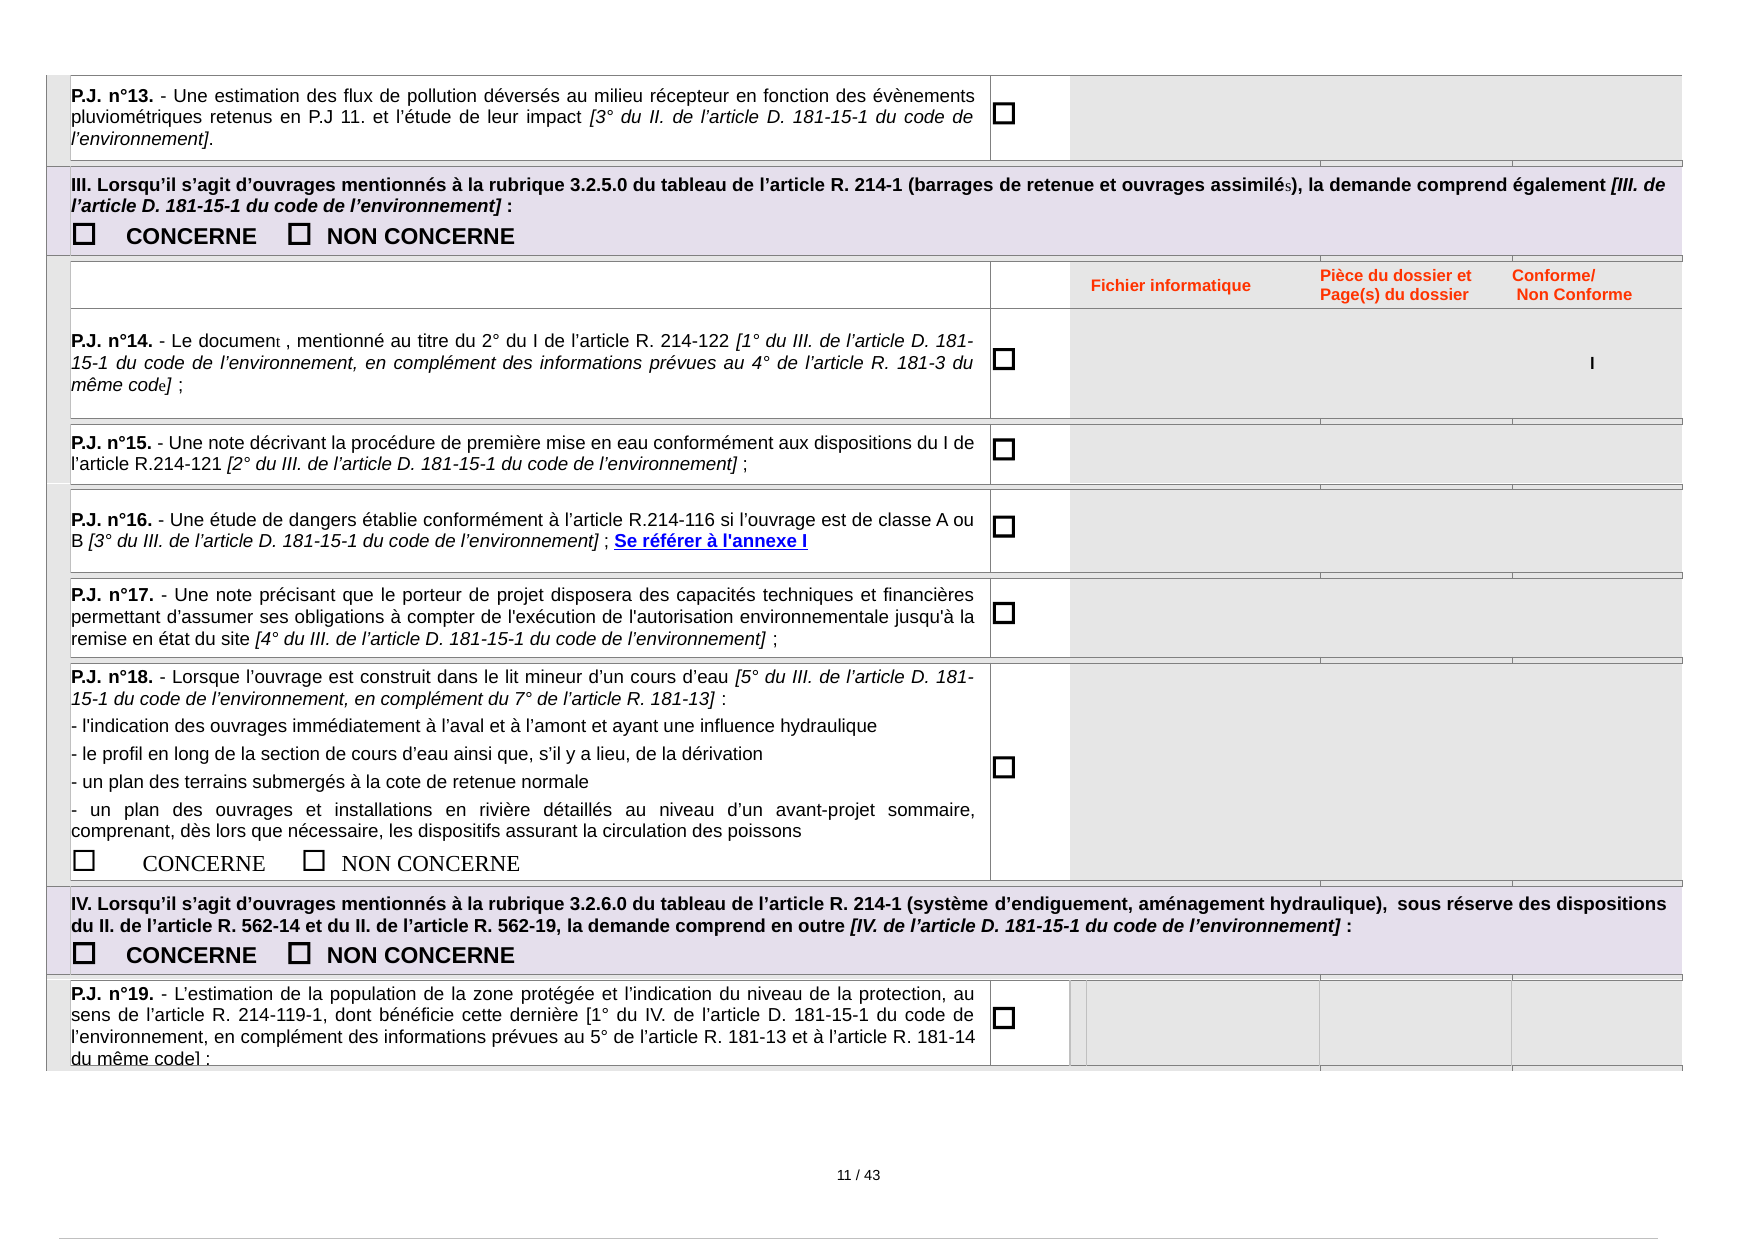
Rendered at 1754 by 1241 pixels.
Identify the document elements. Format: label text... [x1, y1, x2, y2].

table_cell [1086, 490, 1320, 572]
table_cell [1513, 161, 1682, 166]
table_cell [1513, 573, 1682, 578]
table_cell [1087, 981, 1319, 1065]
table_cell P.J. n°16. - Une étude de dangers établie conformément à l’article R.214-116 si l’ouvrage est de classe A ou B [3° du III. de l’article D. 181-15-1 du code de l’environnement] ; Se référer à l'annexe I [71, 490, 990, 572]
table_cell [1086, 76, 1320, 160]
table_cell [47, 880, 1320, 886]
table_cell [1320, 490, 1512, 572]
table_cell [1513, 975, 1682, 979]
table_cell [1086, 664, 1320, 880]
table_cell [1513, 1066, 1682, 1071]
table_cell  [991, 76, 1070, 160]
table_cell  [991, 664, 1070, 880]
table_cell [47, 578, 70, 657]
table_cell [1086, 425, 1320, 483]
table_cell [47, 261, 70, 308]
table_cell [1513, 881, 1682, 886]
table_cell P.J. n°15. - Une note décrivant la procédure de première mise en eau conformément aux dispositions du I de l’article R.214-121 [2° du III. de l’article D. 181-15-1 du code de l’environnement] ; [71, 425, 990, 483]
table_cell [1321, 881, 1512, 886]
table_cell [47, 424, 70, 483]
table_cell [1321, 573, 1512, 578]
table_cell [1086, 579, 1320, 657]
table_cell [47, 1065, 1320, 1071]
table_cell  [991, 309, 1070, 418]
table_cell P.J. n°13. - Une estimation des flux de pollution déversés au milieu récepteur en fonction des évènements pluviométriques retenus en P.J 11. et l’étude de leur impact [3° du II. de l’article D. 181-15-1 du code de l’environnement]. [71, 76, 990, 160]
table_cell [47, 975, 1320, 979]
table_cell [1512, 425, 1682, 483]
table_cell [47, 418, 1320, 424]
table_cell [71, 262, 990, 308]
table_cell [1513, 485, 1682, 489]
table_cell P.J. n°18. - Lorsque l’ouvrage est construit dans le lit mineur d’un cours d’eau [5° du III. de l’article D. 181-15-1 du code de l’environnement, en complément du 7° de l’article R. 181-13] : - l'indication des ouvrages immédiatement à l’aval et à l’amont et ayant une influence hydraulique - le profil en long de la section de cours d’eau ainsi que, s’il y a lieu, de la dérivation - un plan des terrains submergés à la cote de retenue normale - un plan des ouvrages et installations en rivière détaillés au niveau d’un avant-projet sommaire, comprenant, dès lors que nécessaire, les dispositifs assurant la circulation des poissons  CONCERNE NON CONCERNE [71, 664, 990, 880]
table_cell [47, 167, 70, 255]
table_cell  [991, 490, 1070, 572]
table_cell [47, 160, 1320, 166]
table_cell P.J. n°17. - Une note précisant que le porteur de projet disposera des capacités techniques et financières permettant d’assumer ses obligations à compter de l'exécution de l'autorisation environnementale jusqu'à la remise en état du site [4° du III. de l’article D. 181-15-1 du code de l’environnement] ; [71, 579, 990, 657]
table_cell  [991, 579, 1070, 657]
table_cell Fichier informatique [1086, 262, 1320, 308]
table_cell [47, 980, 70, 1065]
table_cell [1512, 664, 1682, 880]
table_cell [1320, 664, 1512, 880]
table_cell [47, 887, 70, 974]
table_cell III. Lorsqu’il s’agit d’ouvrages mentionnés à la rubrique 3.2.5.0 du tableau de l’article R. 214-1 (barrages de retenue et ouvrages assimilés), la demande comprend également [III. de l’article D. 181-15-1 du code de l’environnement] : CONCERNENON CONCERNE [71, 167, 1682, 255]
table_cell  [991, 425, 1070, 483]
table_cell [1512, 76, 1682, 160]
table_cell [47, 75, 70, 160]
table_cell [1320, 425, 1512, 483]
table_cell [1513, 419, 1682, 424]
table_cell [1320, 981, 1511, 1065]
table_cell [47, 489, 70, 572]
table_cell [1070, 76, 1086, 160]
table_cell [1086, 309, 1320, 418]
table_cell [47, 657, 1320, 663]
table_cell [47, 308, 70, 418]
table_cell [1070, 425, 1086, 483]
table_cell [1320, 579, 1512, 657]
table_cell Pièce du dossier et Page(s) du dossier [1320, 262, 1512, 308]
table_cell [47, 572, 1320, 578]
table_cell [1321, 658, 1512, 663]
table_cell [1321, 975, 1512, 979]
table_cell [47, 663, 70, 880]
table_cell [1321, 256, 1512, 261]
table_cell [1321, 485, 1512, 489]
table_cell [1320, 76, 1512, 160]
table_cell [1512, 490, 1682, 572]
table_cell P.J. n°14. - Le document , mentionné au titre du 2° du I de l’article R. 214-122 [1° du III. de l’article D. 181-15-1 du code de l’environnement, en complément des informations prévues au 4° de l’article R. 181-3 du même code] ; [71, 309, 990, 418]
table_cell [47, 256, 1320, 261]
table_cell [1512, 981, 1682, 1065]
table_cell [1070, 262, 1086, 308]
table_cell [1321, 161, 1512, 166]
table_cell IV. Lorsqu’il s’agit d’ouvrages mentionnés à la rubrique 3.2.6.0 du tableau de l’article R. 214-1 (système d’endiguement, aménagement hydraulique), sous réserve des dispositions du II. de l’article R. 562-14 et du II. de l’article R. 562-19, la demande comprend en outre [IV. de l’article D. 181-15-1 du code de l’environnement] : CONCERNENON CONCERNE [71, 887, 1682, 974]
table_cell  [991, 981, 1069, 1065]
table_cell [1512, 579, 1682, 657]
table_cell [1513, 256, 1682, 261]
table_cell l [1512, 309, 1682, 418]
table_cell [1320, 309, 1512, 418]
table_cell [991, 262, 1070, 308]
table_cell [1070, 664, 1086, 880]
table_cell [1321, 1066, 1512, 1071]
table_cell P.J. n°19. - L’estimation de la population de la zone protégée et l’indication du niveau de la protection, au sens de l’article R. 214-119-1, dont bénéficie cette dernière [1° du IV. de l’article D. 181-15-1 du code de l’environnement, en complément des informations prévues au 5° de l’article R. 181-13 et à l’article R. 181-14 du même code] ; [71, 981, 990, 1065]
table_cell [1071, 981, 1086, 1065]
table_cell Conforme/ Non Conforme [1512, 262, 1682, 308]
table_cell [1321, 419, 1512, 424]
table_cell [1070, 309, 1086, 418]
table_cell [1070, 579, 1086, 657]
table_cell [47, 484, 1320, 489]
table_cell [1070, 490, 1086, 572]
table_cell [1513, 658, 1682, 663]
